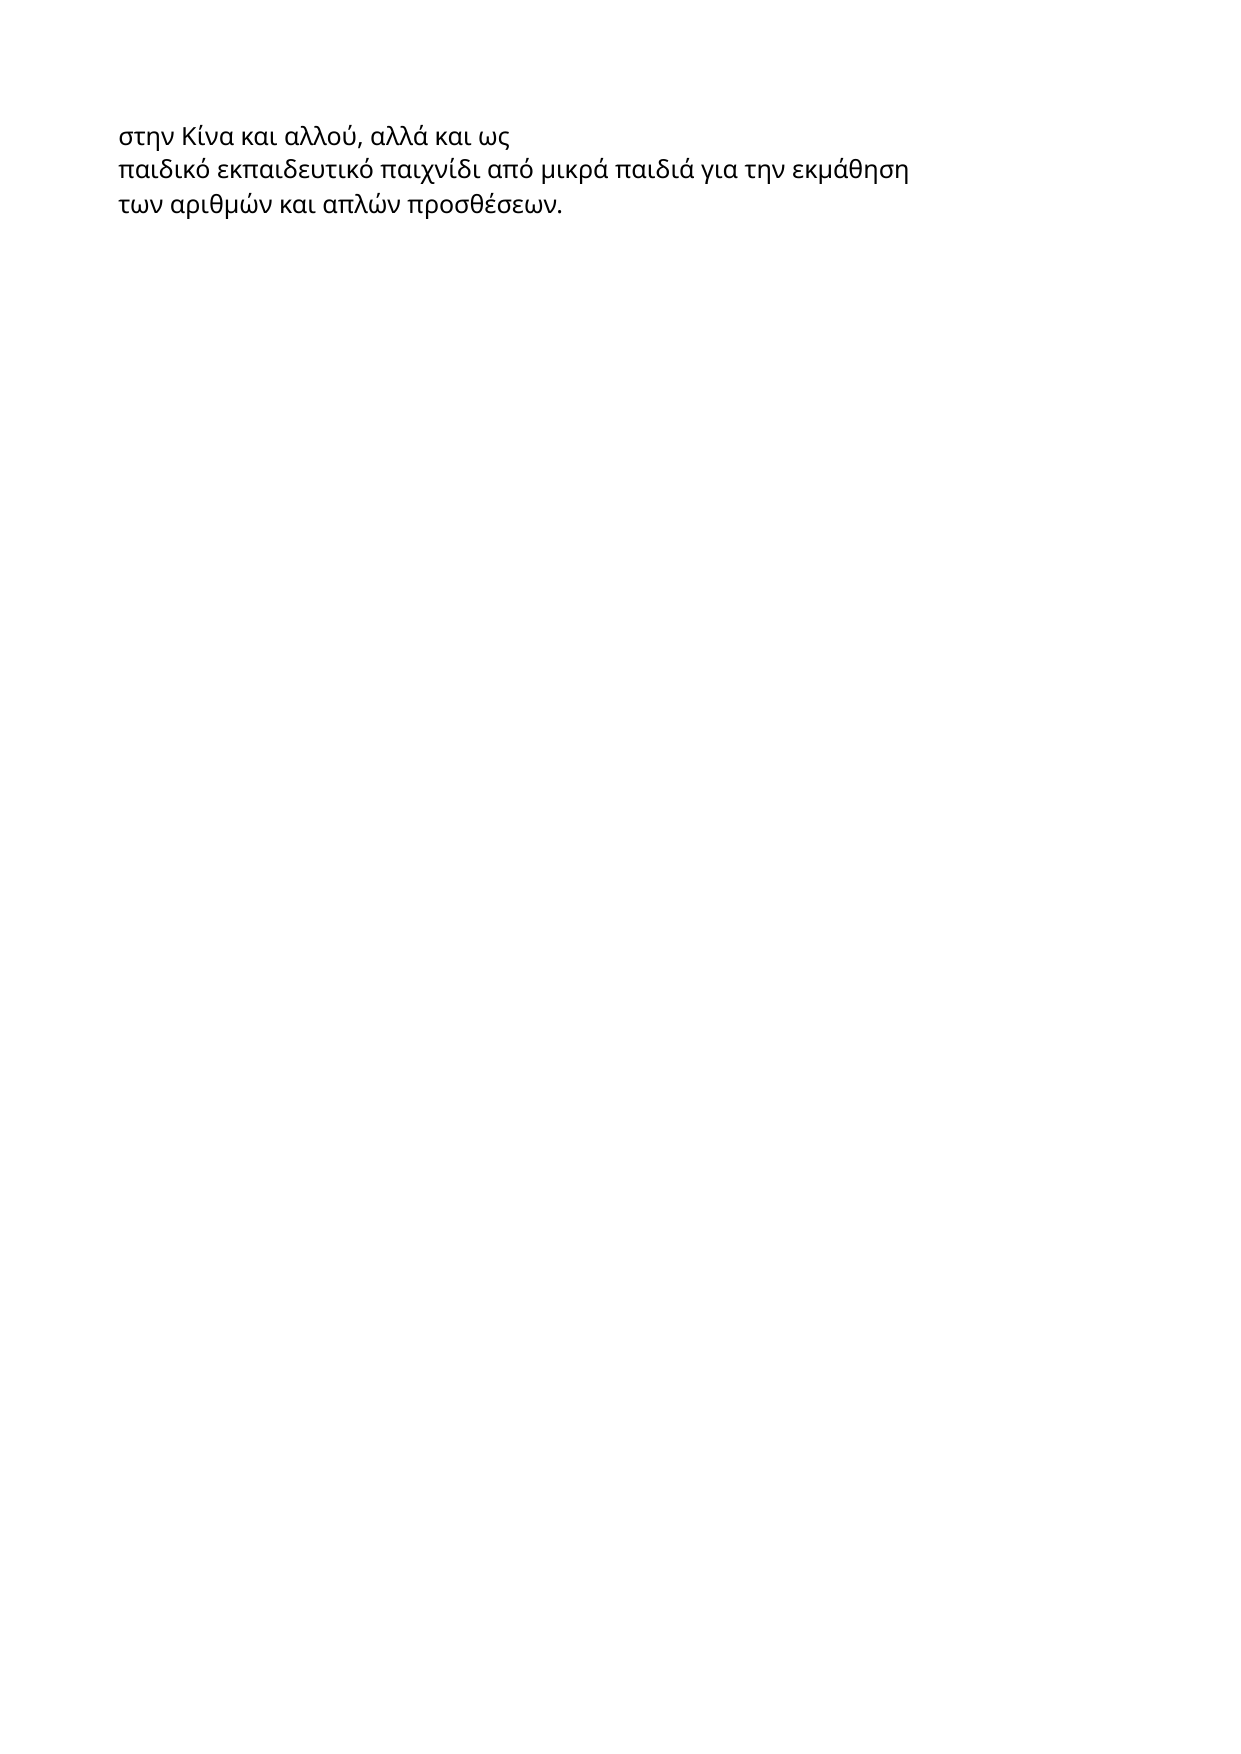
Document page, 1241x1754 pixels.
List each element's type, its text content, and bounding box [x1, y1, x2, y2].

text παιδικό εκπαιδευτικό παιχνίδι από μικρά παιδιά για την εκμάθηση [118, 152, 1122, 186]
text στην Κίνα και αλλού, αλλά και ως [118, 118, 1122, 152]
text των αριθμών και απλών προσθέσεων. [118, 186, 1122, 220]
